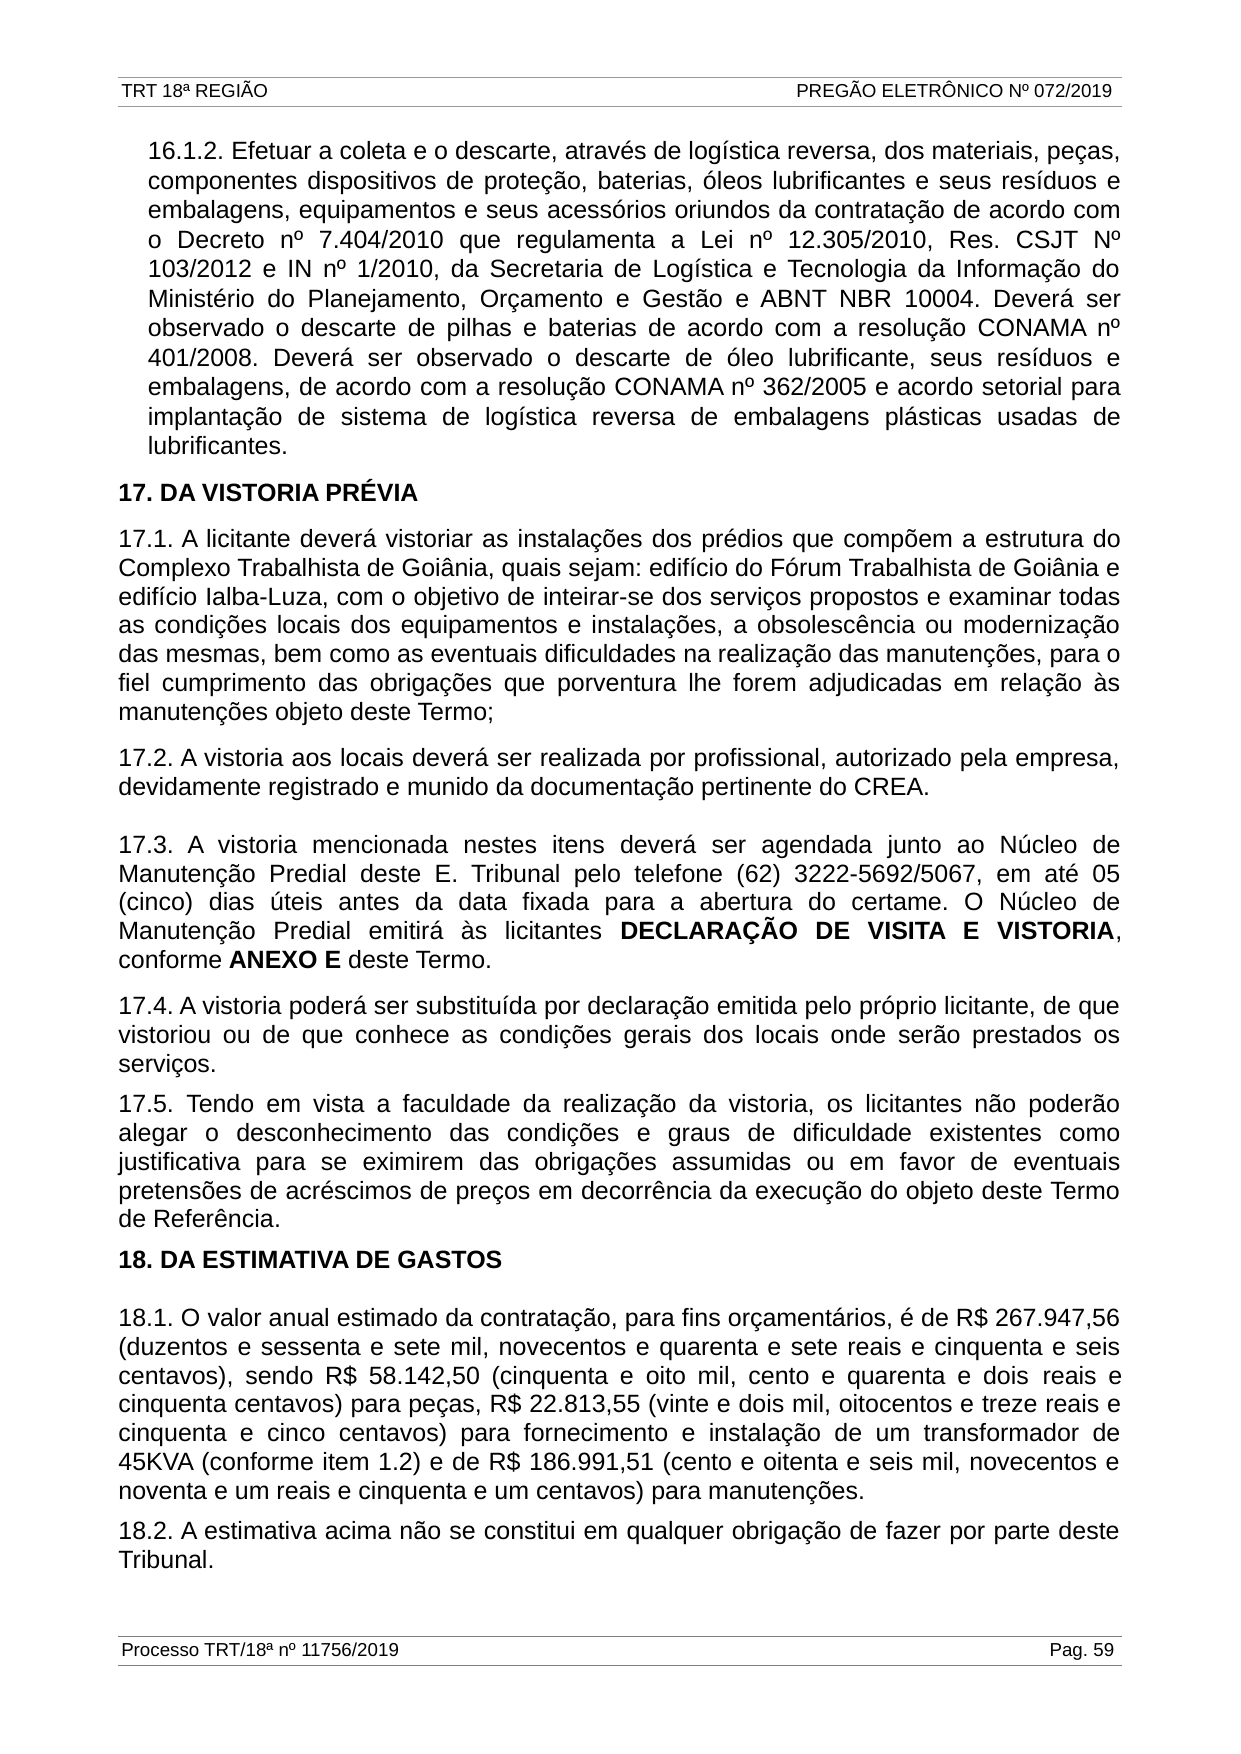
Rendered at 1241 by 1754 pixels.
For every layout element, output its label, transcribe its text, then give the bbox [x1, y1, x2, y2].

text 17.1. A licitante deverá vistoriar as instalações dos prédios que compõem a estrutura do Complexo Trabalhista de Goiânia, quais sejam: edifício do Fórum Trabalhista de Goiânia e edifício Ialba-Luza, com o objetivo de inteirar-se dos serviços propostos e examinar todas as condições locais dos equipamentos e instalações, a obsolescência ou modernização das mesmas, bem como as eventuais dificuldades na realização das manutenções, para o fiel cumprimento das obrigações que porventura lhe forem adjudicadas em relação às manutenções objeto deste Termo; [118, 524, 1122, 725]
text 16.1.2. Efetuar a coleta e o descarte, através de logística reversa, dos materiais, peças, componentes dispositivos de proteção, baterias, óleos lubrificantes e seus resíduos e embalagens, equipamentos e seus acessórios oriundos da contratação de acordo com o Decreto nº 7.404/2010 que regulamenta a Lei nº 12.305/2010, Res. CSJT Nº 103/2012 e IN nº 1/2010, da Secretaria de Logística e Tecnologia da Informação do Ministério do Planejamento, Orçamento e Gestão e ABNT NBR 10004. Deverá ser observado o descarte de pilhas e baterias de acordo com a resolução CONAMA nº 401/2008. Deverá ser observado o descarte de óleo lubrificante, seus resíduos e embalagens, de acordo com a resolução CONAMA nº 362/2005 e acordo setorial para implantação de sistema de logística reversa de embalagens plásticas usadas de lubrificantes. [148, 136, 1122, 460]
text 17.4. A vistoria poderá ser substituída por declaração emitida pelo próprio licitante, de que vistoriou ou de que conhece as condições gerais dos locais onde serão prestados os serviços. [118, 991, 1122, 1078]
text 18.1. O valor anual estimado da contratação, para fins orçamentários, é de R$ 267.947,56 (duzentos e sessenta e sete mil, novecentos e quarenta e sete reais e cinquenta e seis centavos), sendo R$ 58.142,50 (cinquenta e oito mil, cento e quarenta e dois reais e cinquenta centavos) para peças, R$ 22.813,55 (vinte e dois mil, oitocentos e treze reais e cinquenta e cinco centavos) para fornecimento e instalação de um transformador de 45KVA (conforme item 1.2) e de R$ 186.991,51 (cento e oitenta e seis mil, novecentos e noventa e um reais e cinquenta e um centavos) para manutenções. [118, 1303, 1122, 1504]
text 17.5. Tendo em vista a faculdade da realização da vistoria, os licitantes não poderão alegar o desconhecimento das condições e graus de dificuldade existentes como justificativa para se eximirem das obrigações assumidas ou em favor de eventuais pretensões de acréscimos de preços em decorrência da execução do objeto deste Termo de Referência. [118, 1089, 1122, 1233]
text 18.2. A estimativa acima não se constitui em qualquer obrigação de fazer por parte deste Tribunal. [118, 1516, 1122, 1574]
text 17. DA VISTORIA PRÉVIA [118, 477, 1122, 506]
text 18. DA ESTIMATIVA DE GASTOS [118, 1245, 1122, 1274]
text 17.2. A vistoria aos locais deverá ser realizada por profissional, autorizado pela empresa, devidamente registrado e munido da documentação pertinente do CREA. [118, 743, 1122, 800]
text 17.3. A vistoria mencionada nestes itens deverá ser agendada junto ao Núcleo de Manutenção Predial deste E. Tribunal pelo telefone (62) 3222-5692/5067, em até 05 (cinco) dias úteis antes da data fixada para a abertura do certame. O Núcleo de Manutenção Predial emitirá às licitantes DECLARAÇÃO DE VISITA E VISTORIA, conforme ANEXO E deste Termo. [118, 830, 1122, 974]
